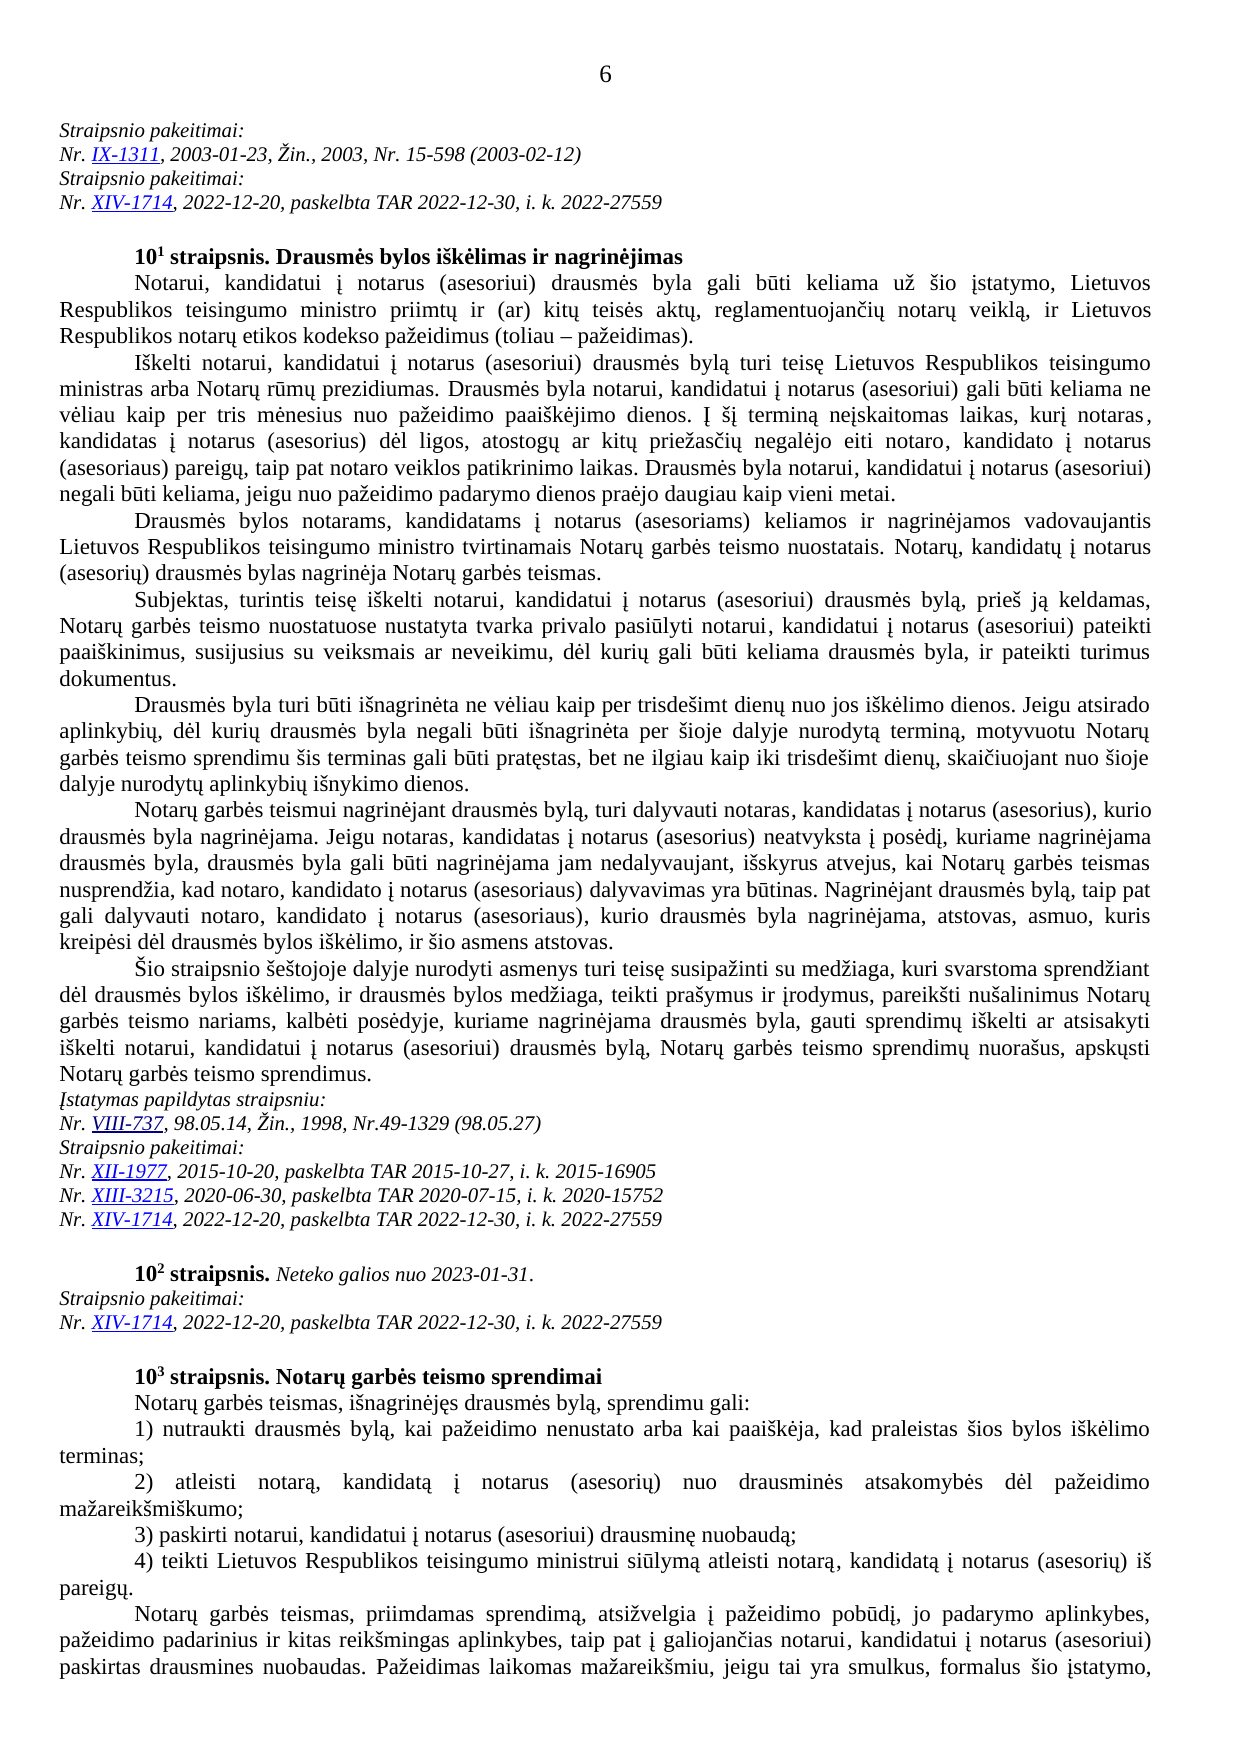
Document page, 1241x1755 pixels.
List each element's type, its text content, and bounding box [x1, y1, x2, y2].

text Subjektas, turintis teisę iškelti notarui, kandidatui į notarus (asesoriui) drausmės bylą, prieš ją keldamas, Notarų garbės teismo nuostatuose nustatyta tvarka privalo pasiūlyti notarui, kandidatui į notarus (asesoriui) pateikti paaiškinimus, susijusius su veiksmais ar neveikimu, dėl kurių gali būti keliama drausmės byla, ir pateikti turimus dokumentus. [59, 586, 1152, 691]
text 102 straipsnis. Neteko galios nuo 2023-01-31. [59, 1259, 1152, 1286]
text Straipsnio pakeitimai: [59, 1286, 1152, 1310]
text Nr. XIV-1714, 2022-12-20, paskelbta TAR 2022-12-30, i. k. 2022-27559 [59, 1207, 1152, 1231]
text 103 straipsnis. Notarų garbės teismo sprendimai [59, 1363, 1152, 1389]
text Drausmės byla turi būti išnagrinėta ne vėliau kaip per trisdešimt dienų nuo jos iškėlimo dienos. Jeigu atsirado aplinkybių, dėl kurių drausmės byla negali būti išnagrinėta per šioje dalyje nurodytą terminą, motyvuotu Notarų garbės teismo sprendimu šis terminas gali būti pratęstas, bet ne ilgiau kaip iki trisdešimt dienų, skaičiuojant nuo šioje dalyje nurodytų aplinkybių išnykimo dienos. [59, 691, 1152, 797]
text Straipsnio pakeitimai: [59, 1134, 1152, 1159]
text 4) teikti Lietuvos Respublikos teisingumo ministrui siūlymą atleisti notarą, kandidatą į notarus (asesorių) iš pareigų. [59, 1547, 1152, 1600]
text Nr. XIII-3215, 2020-06-30, paskelbta TAR 2020-07-15, i. k. 2020-15752 [59, 1183, 1152, 1207]
text 3) paskirti notarui, kandidatui į notarus (asesoriui) drausminę nuobaudą; [59, 1521, 1152, 1547]
text Notarų garbės teismas, priimdamas sprendimą, atsižvelgia į pažeidimo pobūdį, jo padarymo aplinkybes, pažeidimo padarinius ir kitas reikšmingas aplinkybes, taip pat į galiojančias notarui, kandidatui į notarus (asesoriui) paskirtas drausmines nuobaudas. Pažeidimas laikomas mažareikšmiu, jeigu tai yra smulkus, formalus šio įstatymo, [59, 1600, 1152, 1679]
text Šio straipsnio šeštojoje dalyje nurodyti asmenys turi teisę susipažinti su medžiaga, kuri svarstoma sprendžiant dėl drausmės bylos iškėlimo, ir drausmės bylos medžiaga, teikti prašymus ir įrodymus, pareikšti nušalinimus Notarų garbės teismo nariams, kalbėti posėdyje, kuriame nagrinėjama drausmės byla, gauti sprendimų iškelti ar atsisakyti iškelti notarui, kandidatui į notarus (asesoriui) drausmės bylą, Notarų garbės teismo sprendimų nuorašus, apskųsti Notarų garbės teismo sprendimus. [59, 955, 1152, 1086]
text 2) atleisti notarą, kandidatą į notarus (asesorių) nuo drausminės atsakomybės dėl pažeidimo mažareikšmiškumo; [59, 1468, 1152, 1521]
text Drausmės bylos notarams, kandidatams į notarus (asesoriams) keliamos ir nagrinėjamos vadovaujantis Lietuvos Respublikos teisingumo ministro tvirtinamais Notarų garbės teismo nuostatais. Notarų, kandidatų į notarus (asesorių) drausmės bylas nagrinėja Notarų garbės teismas. [59, 507, 1152, 586]
text Nr. IX-1311, 2003-01-23, Žin., 2003, Nr. 15-598 (2003-02-12) [59, 142, 1152, 166]
text Notarų garbės teismas, išnagrinėjęs drausmės bylą, sprendimu gali: [59, 1389, 1152, 1416]
text Nr. XII-1977, 2015-10-20, paskelbta TAR 2015-10-27, i. k. 2015-16905 [59, 1159, 1152, 1183]
text Nr. XIV-1714, 2022-12-20, paskelbta TAR 2022-12-30, i. k. 2022-27559 [59, 190, 1152, 214]
text 1) nutraukti drausmės bylą, kai pažeidimo nenustato arba kai paaiškėja, kad praleistas šios bylos iškėlimo terminas; [59, 1416, 1152, 1468]
text Įstatymas papildytas straipsniu: [59, 1086, 1152, 1111]
text Iškelti notarui, kandidatui į notarus (asesoriui) drausmės bylą turi teisę Lietuvos Respublikos teisingumo ministras arba Notarų rūmų prezidiumas. Drausmės byla notarui, kandidatui į notarus (asesoriui) gali būti keliama ne vėliau kaip per tris mėnesius nuo pažeidimo paaiškėjimo dienos. Į šį terminą neįskaitomas laikas, kurį notaras, kandidatas į notarus (asesorius) dėl ligos, atostogų ar kitų priežasčių negalėjo eiti notaro, kandidato į notarus (asesoriaus) pareigų, taip pat notaro veiklos patikrinimo laikas. Drausmės byla notarui, kandidatui į notarus (asesoriui) negali būti keliama, jeigu nuo pažeidimo padarymo dienos praėjo daugiau kaip vieni metai. [59, 348, 1152, 507]
text Straipsnio pakeitimai: [59, 166, 1152, 190]
text Nr. XIV-1714, 2022-12-20, paskelbta TAR 2022-12-30, i. k. 2022-27559 [59, 1310, 1152, 1334]
text Notarų garbės teismui nagrinėjant drausmės bylą, turi dalyvauti notaras, kandidatas į notarus (asesorius), kurio drausmės byla nagrinėjama. Jeigu notaras, kandidatas į notarus (asesorius) neatvyksta į posėdį, kuriame nagrinėjama drausmės byla, drausmės byla gali būti nagrinėjama jam nedalyvaujant, išskyrus atvejus, kai Notarų garbės teismas nusprendžia, kad notaro, kandidato į notarus (asesoriaus) dalyvavimas yra būtinas. Nagrinėjant drausmės bylą, taip pat gali dalyvauti notaro, kandidato į notarus (asesoriaus), kurio drausmės byla nagrinėjama, atstovas, asmuo, kuris kreipėsi dėl drausmės bylos iškėlimo, ir šio asmens atstovas. [59, 797, 1152, 955]
text Nr. VIII-737, 98.05.14, Žin., 1998, Nr.49-1329 (98.05.27) [59, 1111, 1152, 1134]
text Notarui, kandidatui į notarus (asesoriui) drausmės byla gali būti keliama už šio įstatymo, Lietuvos Respublikos teisingumo ministro priimtų ir (ar) kitų teisės aktų, reglamentuojančių notarų veiklą, ir Lietuvos Respublikos notarų etikos kodekso pažeidimus (toliau – pažeidimas). [59, 269, 1152, 348]
text Straipsnio pakeitimai: [59, 118, 1152, 142]
text 101 straipsnis. Drausmės bylos iškėlimas ir nagrinėjimas [59, 243, 1152, 269]
